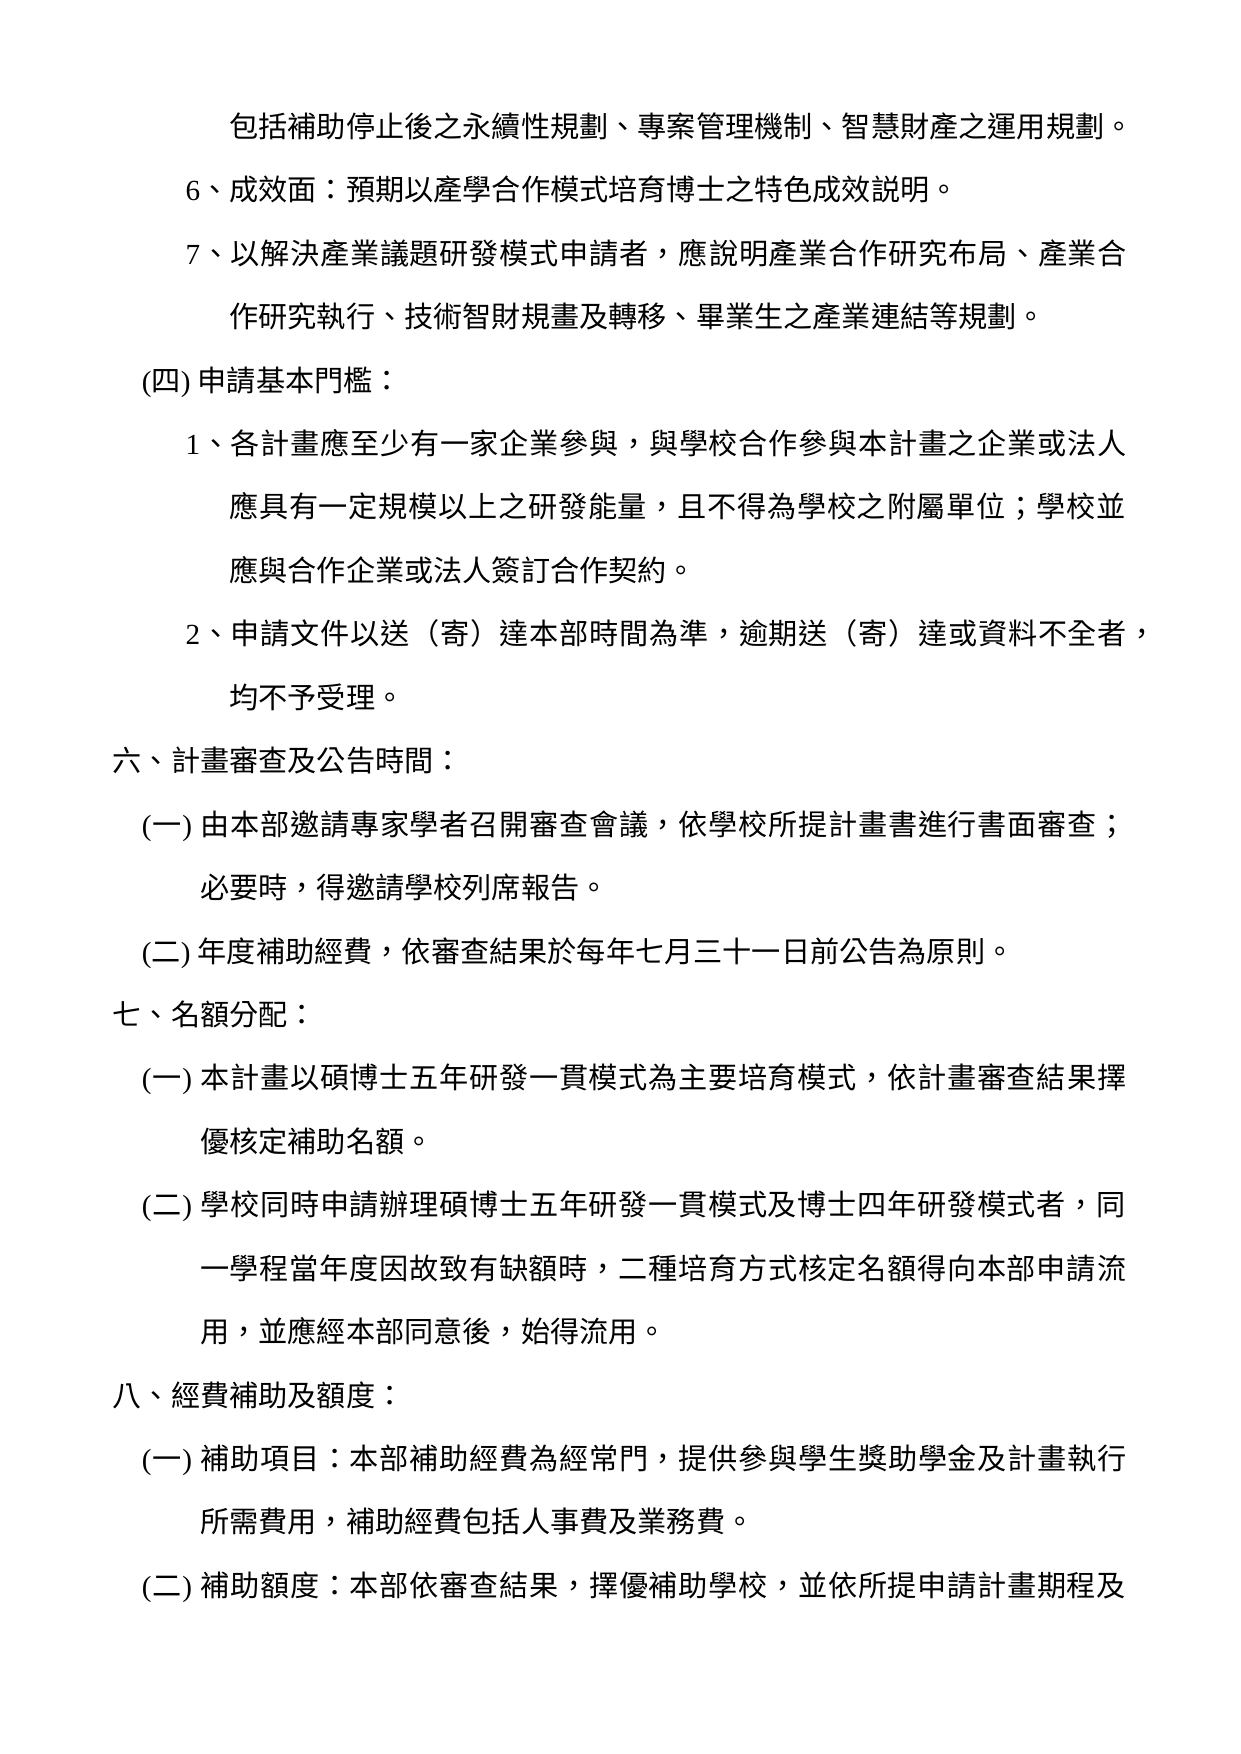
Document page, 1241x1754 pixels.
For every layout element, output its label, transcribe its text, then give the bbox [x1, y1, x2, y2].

text 2、申請文件以送（寄）達本部時間為準，逾期送（寄）達或資料不全者，均不予受理。 [185, 611, 1128, 717]
text 七、名額分配： [112, 992, 1128, 1034]
text (一) 補助項目：本部補助經費為經常門，提供參與學生獎助學金及計畫執行所需費用，補助經費包括人事費及業務費。 [142, 1436, 1128, 1541]
text 6、成效面：預期以產學合作模式培育博士之特色成效説明。 [185, 167, 1128, 209]
text (二) 補助額度：本部依審查結果，擇優補助學校，並依所提申請計畫期程及 [142, 1562, 1128, 1605]
text (二) 年度補助經費，依審查結果於每年七月三十一日前公告為原則。 [142, 928, 1128, 970]
text 六、計畫審查及公告時間： [112, 738, 1128, 780]
text 7、以解決產業議題研發模式申請者，應說明產業合作研究布局、產業合作研究執行、技術智財規畫及轉移、畢業生之產業連結等規劃。 [185, 230, 1128, 336]
text (一) 本計畫以碩博士五年研發一貫模式為主要培育模式，依計畫審查結果擇優核定補助名額。 [142, 1055, 1128, 1161]
text (一) 由本部邀請專家學者召開審查會議，依學校所提計畫書進行書面審查；必要時，得邀請學校列席報告。 [142, 801, 1128, 907]
text (四) 申請基本門檻： [142, 357, 1128, 399]
text 5、行政面：對推動單位（系所或學程）之各項全校性專業行政支援規劃，包括補助停止後之永續性規劃、專案管理機制、智慧財產之運用規劃。 [185, 103, 1128, 146]
text 八、經費補助及額度： [112, 1372, 1128, 1414]
text (二) 學校同時申請辦理碩博士五年研發一貫模式及博士四年研發模式者，同一學程當年度因故致有缺額時，二種培育方式核定名額得向本部申請流用，並應經本部同意後，始得流用。 [142, 1182, 1128, 1351]
text 1、各計畫應至少有一家企業參與，與學校合作參與本計畫之企業或法人應具有一定規模以上之研發能量，且不得為學校之附屬單位；學校並應與合作企業或法人簽訂合作契約。 [185, 421, 1128, 590]
